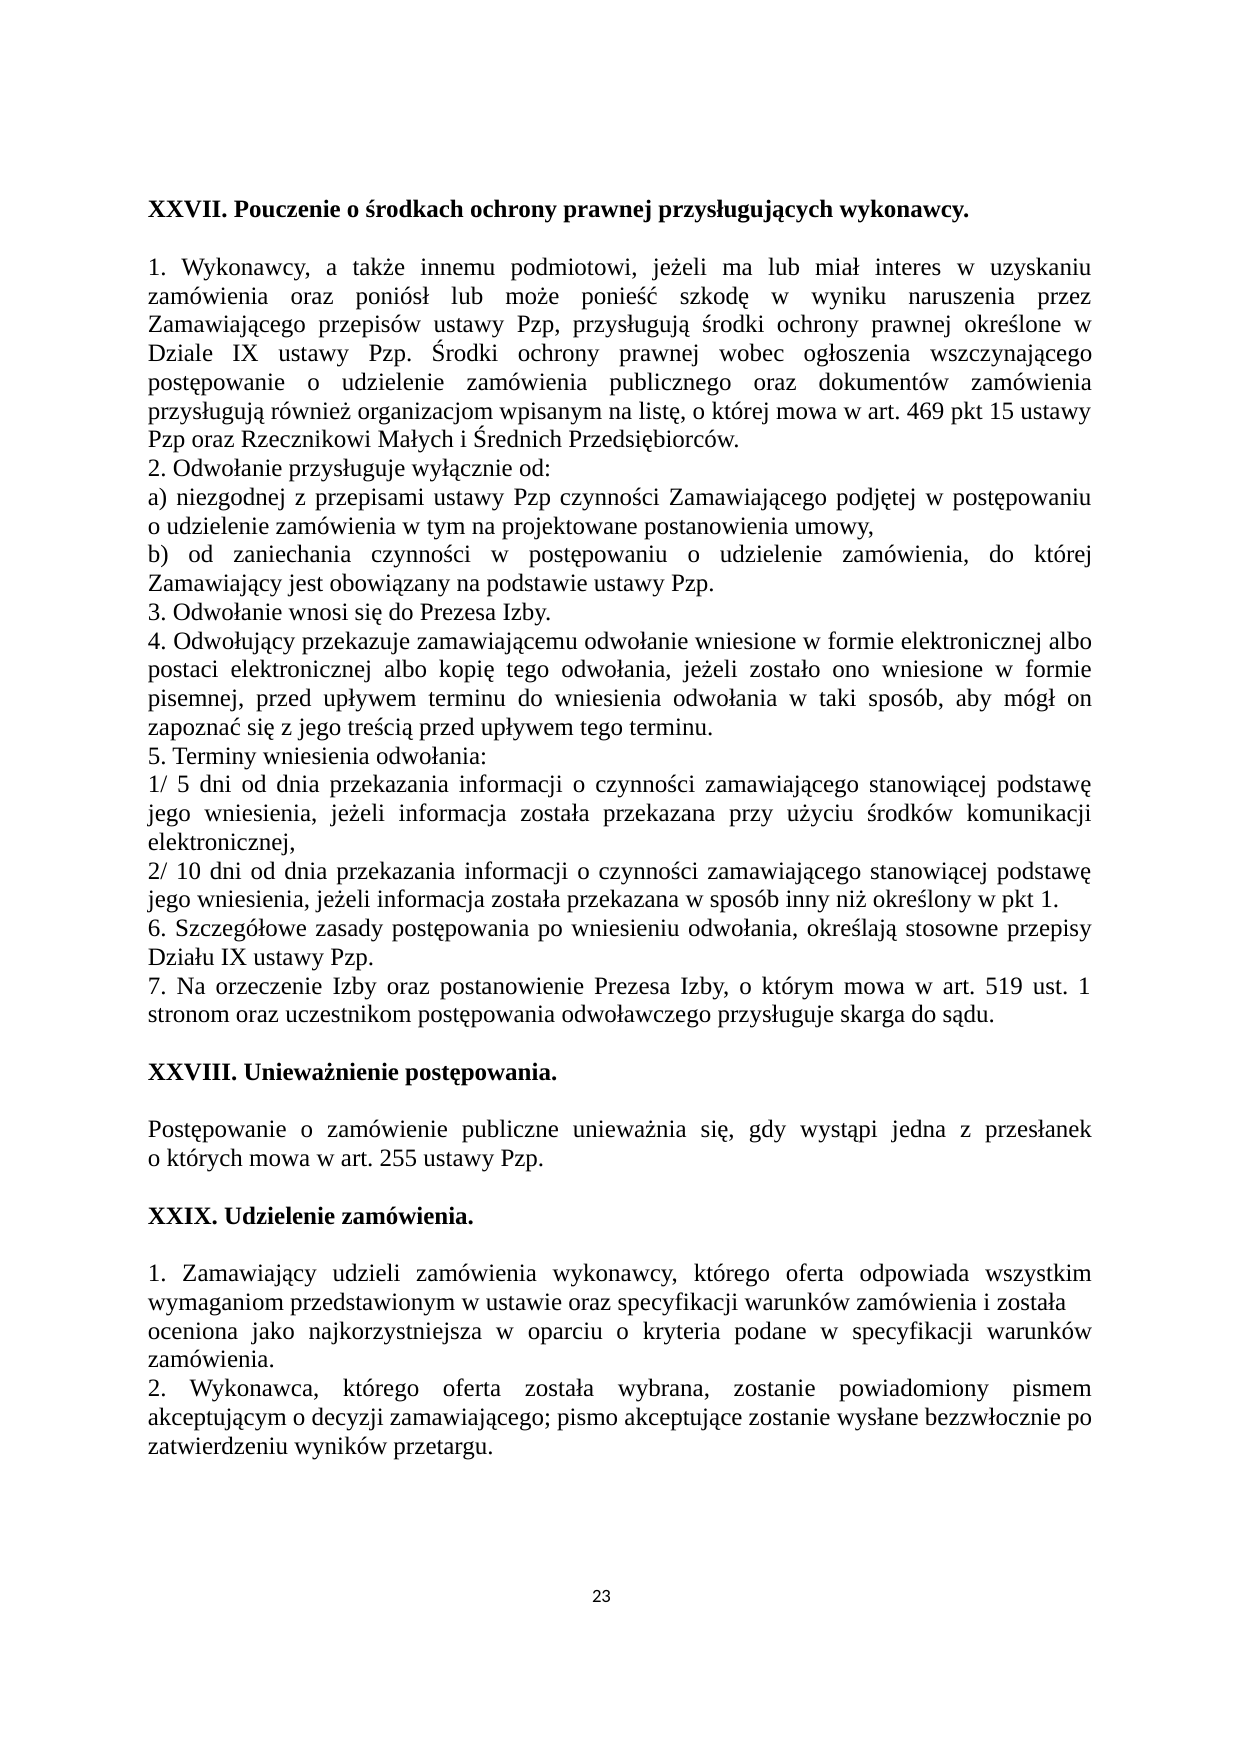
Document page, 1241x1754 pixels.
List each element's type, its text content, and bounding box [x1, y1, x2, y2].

text 5. Terminy wniesienia odwołania: [148, 741, 1093, 769]
text Postępowanie o zamówienie publiczne unieważnia się, gdy wystąpi jedna z przesłanek o których mowa w art. 255 ustawy Pzp. [148, 1114, 1093, 1172]
text 6. Szczegółowe zasady postępowania po wniesieniu odwołania, określają stosowne przepisy Działu IX ustawy Pzp. [148, 913, 1093, 971]
text 1/ 5 dni od dnia przekazania informacji o czynności zamawiającego stanowiącej podstawę jego wniesienia, jeżeli informacja została przekazana przy użyciu środków komunikacji elektronicznej, [148, 769, 1093, 856]
text a) niezgodnej z przepisami ustawy Pzp czynności Zamawiającego podjętej w postępowaniu o udzielenie zamówienia w tym na projektowane postanowienia umowy, [148, 482, 1093, 539]
text 2/ 10 dni od dnia przekazania informacji o czynności zamawiającego stanowiącej podstawę jego wniesienia, jeżeli informacja została przekazana w sposób inny niż określony w pkt 1. [148, 856, 1093, 913]
text XXVIII. Unieważnienie postępowania. [148, 1057, 1093, 1086]
text 1. Zamawiający udzieli zamówienia wykonawcy, którego oferta odpowiada wszystkim wymaganiom przedstawionym w ustawie oraz specyfikacji warunków zamówienia i została [148, 1258, 1093, 1316]
text XXIX. Udzielenie zamówienia. [148, 1201, 1093, 1229]
text 2. Odwołanie przysługuje wyłącznie od: [148, 453, 1093, 482]
text 3. Odwołanie wnosi się do Prezesa Izby. [148, 597, 1093, 626]
text b) od zaniechania czynności w postępowaniu o udzielenie zamówienia, do której Zamawiający jest obowiązany na podstawie ustawy Pzp. [148, 539, 1093, 597]
text oceniona jako najkorzystniejsza w oparciu o kryteria podane w specyfikacji warunków zamówienia. [148, 1316, 1093, 1373]
text 4. Odwołujący przekazuje zamawiającemu odwołanie wniesione w formie elektronicznej albo postaci elektronicznej albo kopię tego odwołania, jeżeli zostało ono wniesione w formie pisemnej, przed upływem terminu do wniesienia odwołania w taki sposób, aby mógł on zapoznać się z jego treścią przed upływem tego terminu. [148, 626, 1093, 741]
text 1. Wykonawcy, a także innemu podmiotowi, jeżeli ma lub miał interes w uzyskaniu zamówienia oraz poniósł lub może ponieść szkodę w wyniku naruszenia przez Zamawiającego przepisów ustawy Pzp, przysługują środki ochrony prawnej określone w Dziale IX ustawy Pzp. Środki ochrony prawnej wobec ogłoszenia wszczynającego postępowanie o udzielenie zamówienia publicznego oraz dokumentów zamówienia przysługują również organizacjom wpisanym na listę, o której mowa w art. 469 pkt 15 ustawy Pzp oraz Rzecznikowi Małych i Średnich Przedsiębiorców. [148, 252, 1093, 453]
text XXVII. Pouczenie o środkach ochrony prawnej przysługujących wykonawcy. [148, 194, 1093, 223]
text 7. Na orzeczenie Izby oraz postanowienie Prezesa Izby, o którym mowa w art. 519 ust. 1 stronom oraz uczestnikom postępowania odwoławczego przysługuje skarga do sądu. [148, 971, 1093, 1028]
text 2. Wykonawca, którego oferta została wybrana, zostanie powiadomiony pismem akceptującym o decyzji zamawiającego; pismo akceptujące zostanie wysłane bezzwłocznie po zatwierdzeniu wyników przetargu. [148, 1373, 1093, 1459]
